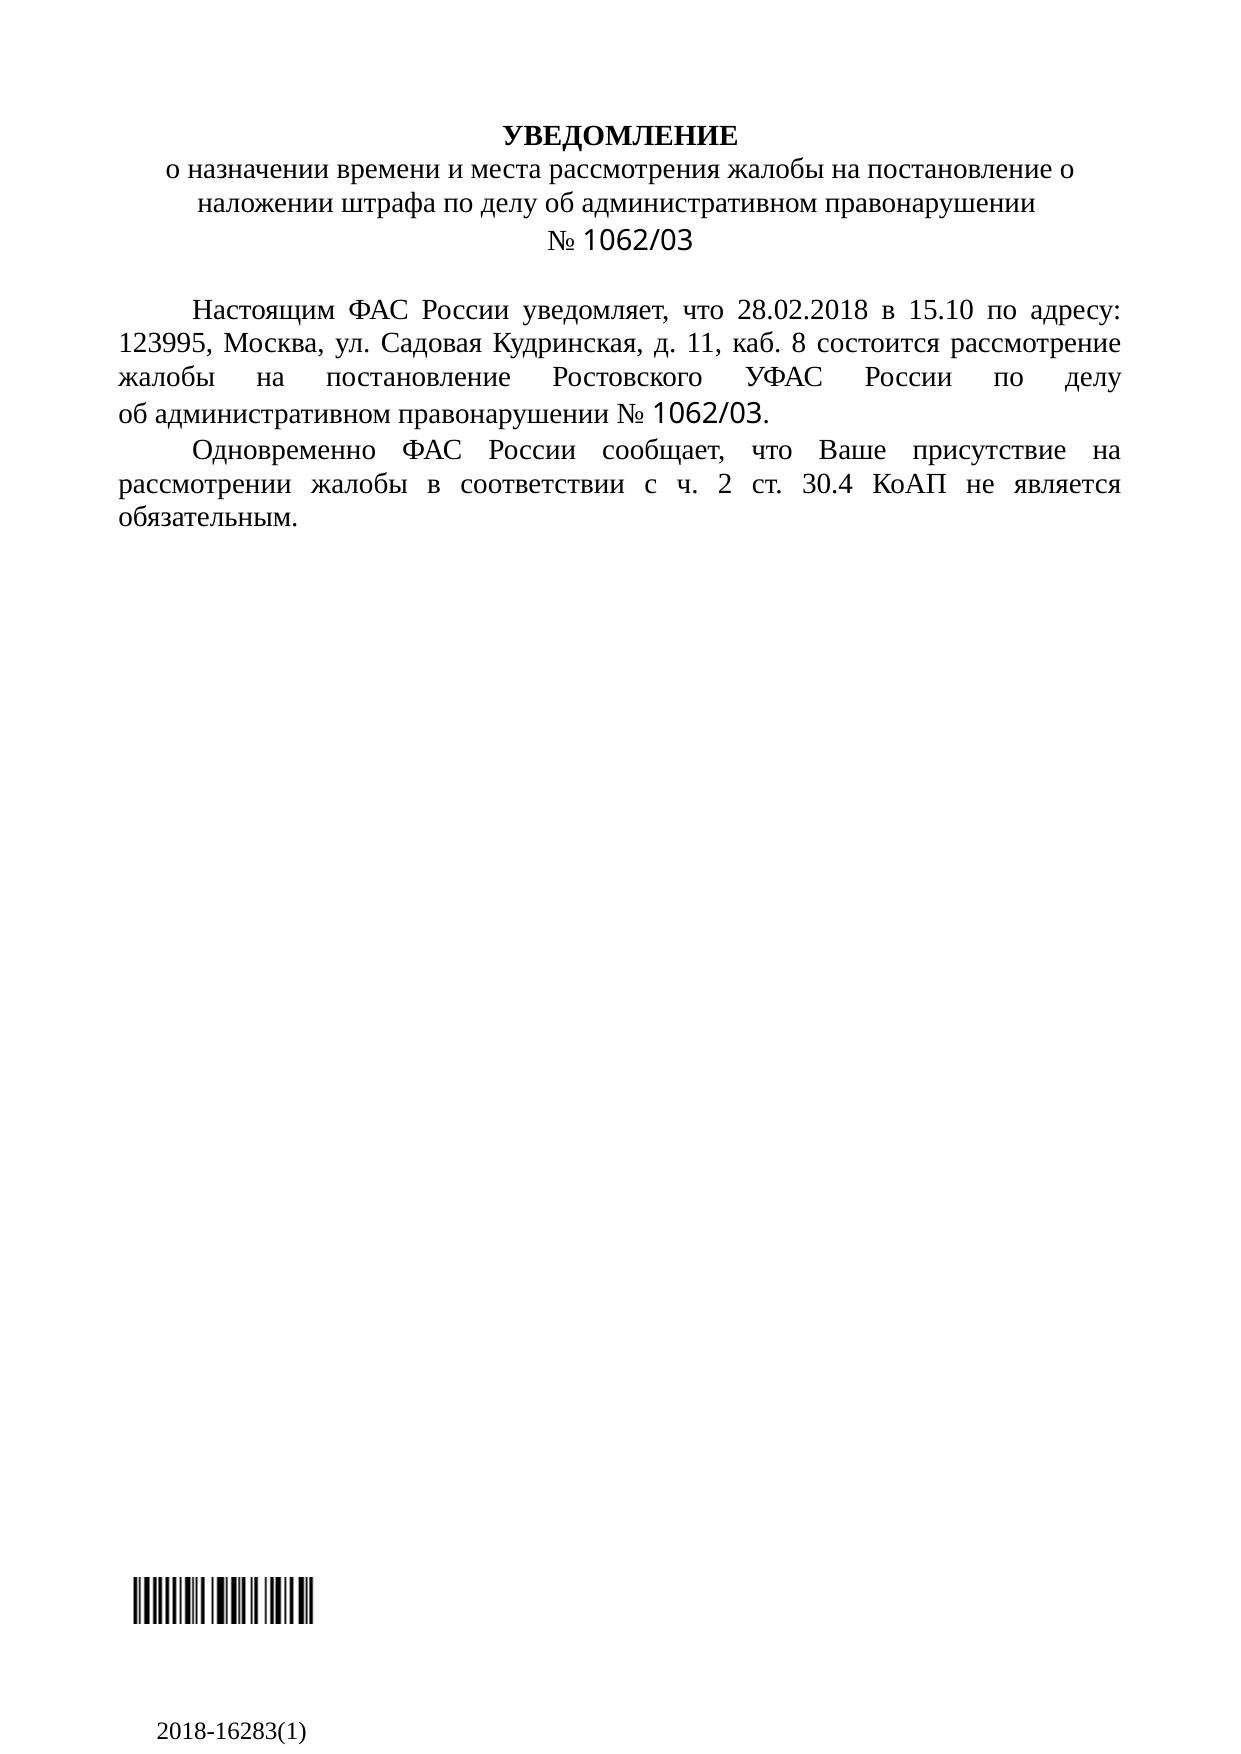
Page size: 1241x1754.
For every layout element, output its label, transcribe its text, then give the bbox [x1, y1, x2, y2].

text № 1062/03 [118, 219, 1122, 258]
text Настоящим ФАС России уведомляет, что 28.02.2018 в 15.10 по адресу: 123995, Москва, ул. Садовая Кудринская, д. 11, каб. 8 состоится рассмотрение жалобы на постановление Ростовского УФАС России по делу об административном правонарушении № 1062/03. [118, 292, 1122, 432]
text УВЕДОМЛЕНИЕ [118, 118, 1122, 152]
text Одновременно ФАС России сообщает, что Ваше присутствие на рассмотрении жалобы в соответствии с ч. 2 ст. 30.4 КоАП не является обязательным. [118, 432, 1122, 533]
text о назначении времени и места рассмотрения жалобы на постановление о наложении штрафа по делу об административном правонарушении [118, 152, 1122, 219]
picture [118, 1577, 331, 1624]
